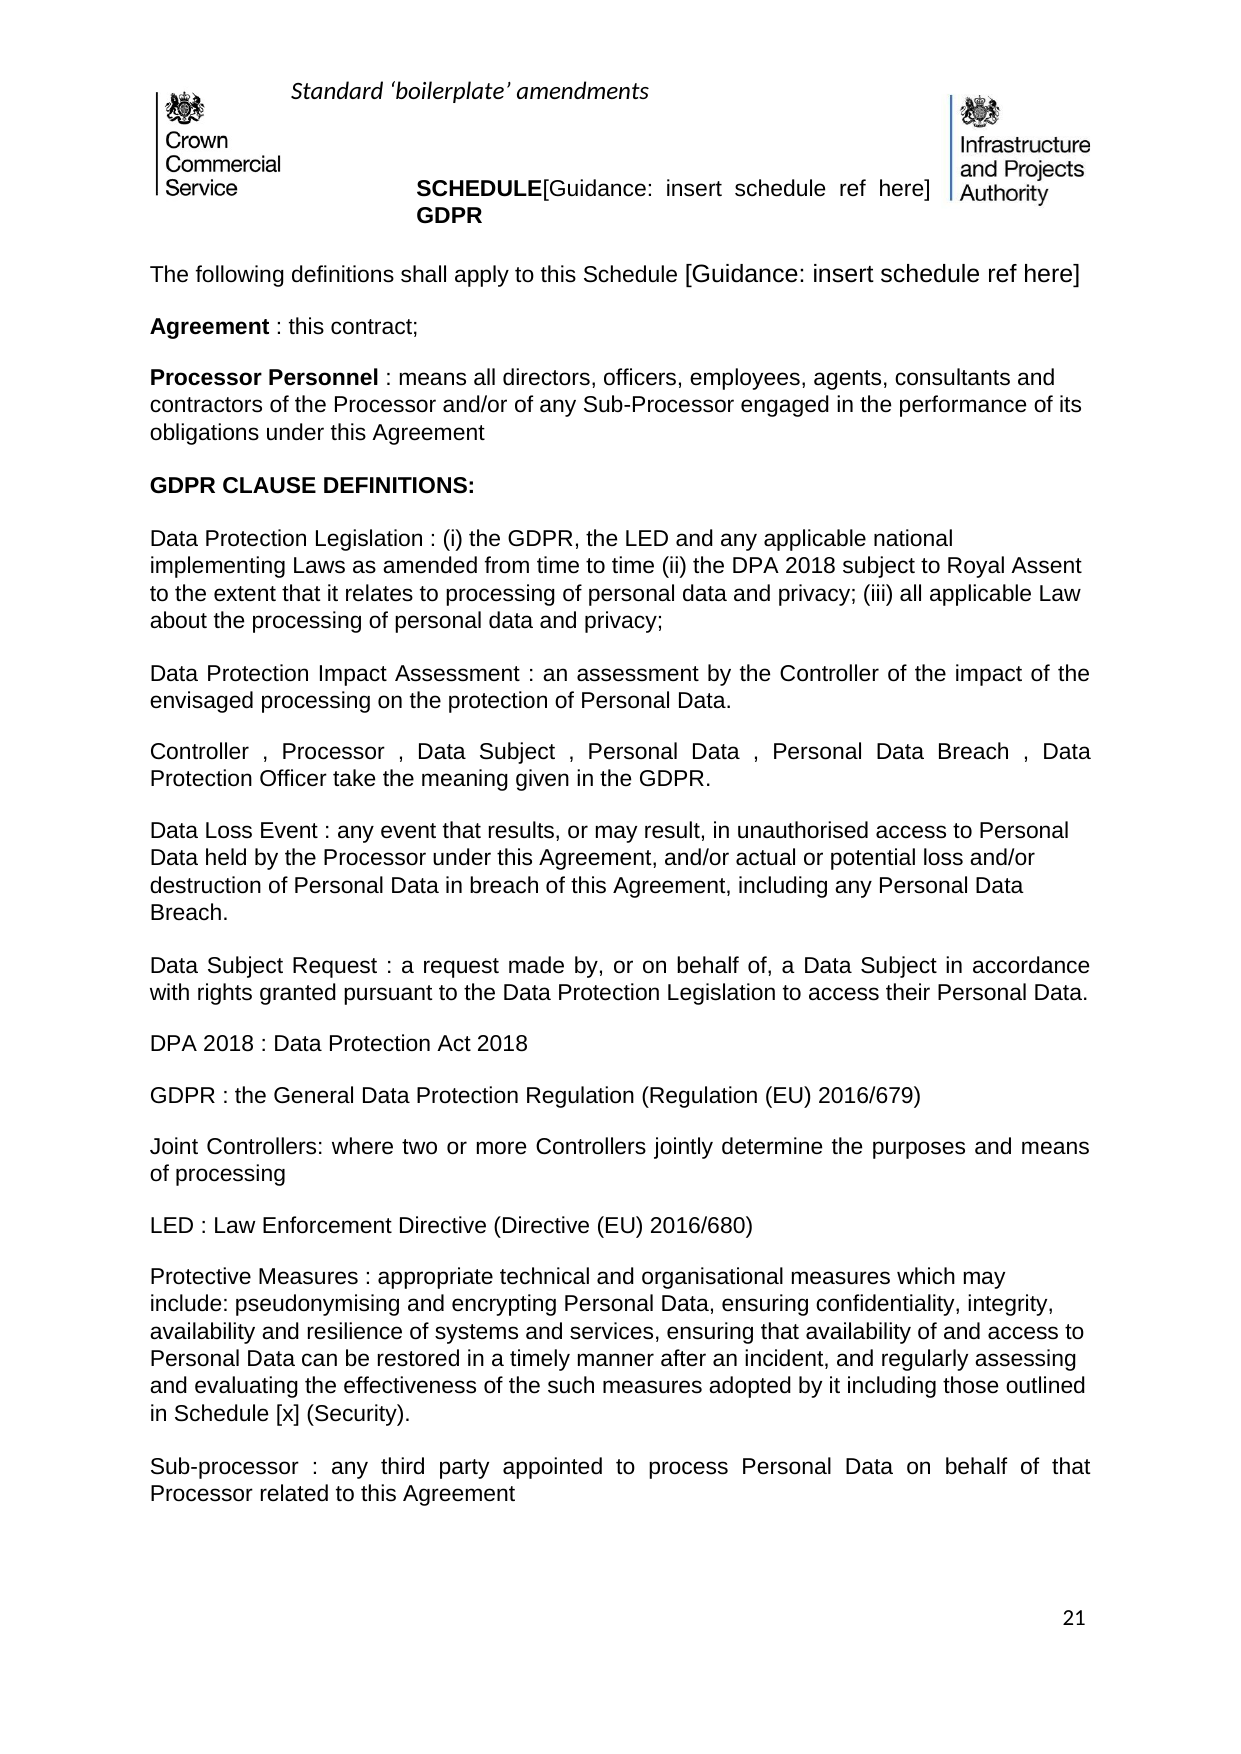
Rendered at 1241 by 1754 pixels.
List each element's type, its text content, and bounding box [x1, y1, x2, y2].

text Data Subject Request : a request made by, or on behalf of, a Data Subject in accordance with rights granted pursuant to the Data Protection Legislation to access their Personal Data. [149, 952, 1091, 1005]
text Controller , Processor , Data Subject , Personal Data , Personal Data Breach , Data Protection Officer take the meaning given in the GDPR. [149, 738, 1091, 792]
text Data Protection Legislation : (i) the GDPR, the LED and any applicable national implementing Laws as amended from time to time (ii) the DPA 2018 subject to Royal Assent to the extent that it relates to processing of personal data and privacy; (iii) all applicable Law about the processing of personal data and privacy; [149, 525, 1091, 633]
text Data Loss Event : any event that results, or may result, in unauthorised access to Personal Data held by the Processor under this Agreement, and/or actual or potential loss and/or destruction of Personal Data in breach of this Agreement, including any Personal Data Breach. [149, 817, 1091, 925]
text LED : Law Enforcement Directive (Directive (EU) 2016/680) [149, 1212, 1091, 1238]
text Protective Measures : appropriate technical and organisational measures which may include: pseudonymising and encrypting Personal Data, ensuring confidentiality, integrity, availability and resilience of systems and services, ensuring that availability of and access to Personal Data can be restored in a timely manner after an incident, and regularly assessing and evaluating the effectiveness of the such measures adopted by it including those outlined in Schedule [x] (Security). [149, 1263, 1091, 1426]
text SCHEDULE[Guidance: insert schedule ref here] GDPR [269, 175, 1091, 229]
text Joint Controllers: where two or more Controllers jointly determine the purposes and means of processing [149, 1133, 1091, 1187]
text Data Protection Impact Assessment : an assessment by the Controller of the impact of the envisaged processing on the protection of Personal Data. [149, 660, 1091, 713]
text Sub-processor : any third party appointed to process Personal Data on behalf of that Processor related to this Agreement [149, 1453, 1091, 1506]
text DPA 2018 : Data Protection Act 2018 [149, 1030, 1091, 1057]
text The following definitions shall apply to this Schedule [Guidance: insert schedule ref here] [149, 259, 1091, 287]
text GDPR : the General Data Protection Regulation (Regulation (EU) 2016/679) [149, 1082, 1091, 1108]
text Agreement : this contract; [149, 313, 1091, 339]
text Processor Personnel : means all directors, officers, employees, agents, consultants and contractors of the Processor and/or of any Sub-Processor engaged in the performance of its obligations under this Agreement [149, 364, 1091, 445]
text GDPR CLAUSE DEFINITIONS: [149, 472, 1102, 498]
